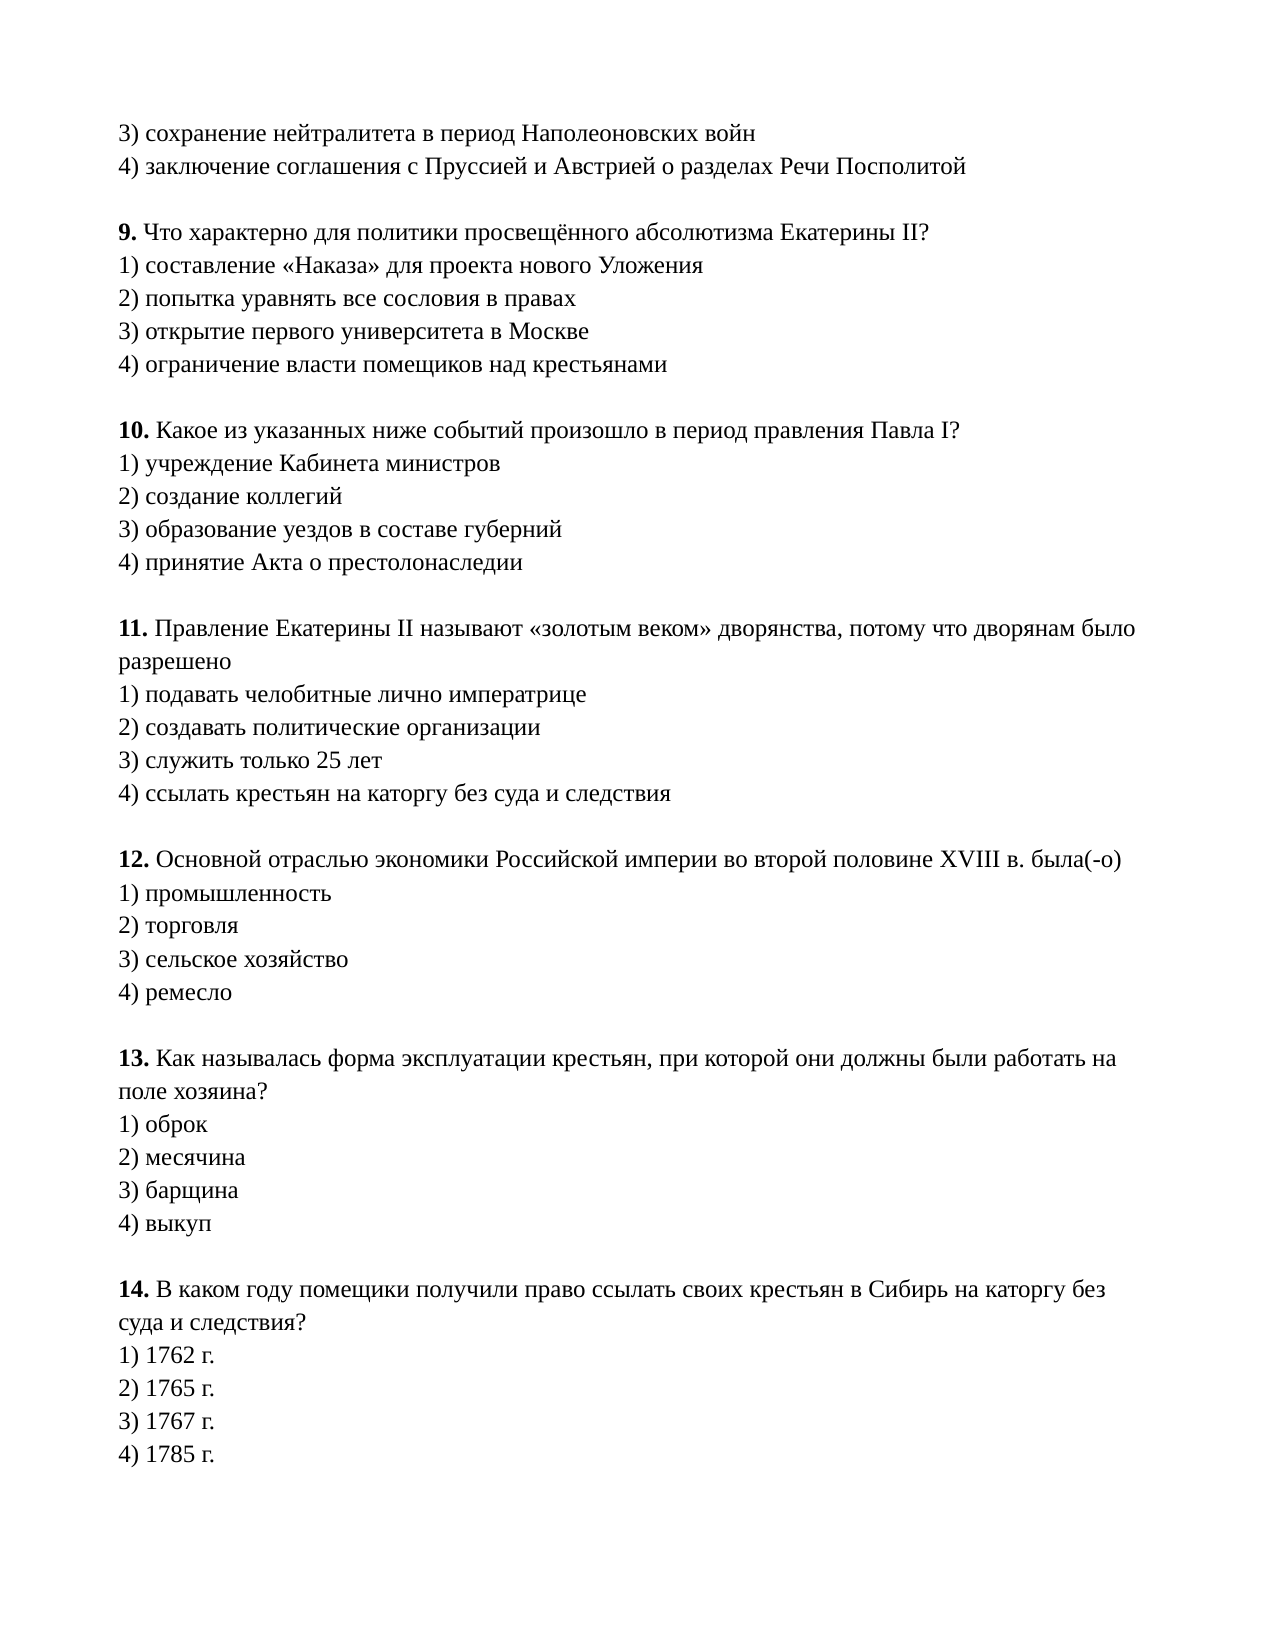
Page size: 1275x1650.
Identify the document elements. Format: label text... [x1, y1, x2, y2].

text 1) оброк 2) месячина 3) барщина 4) выкуп [118, 1109, 1157, 1237]
text 1) учреждение Кабинета министров 2) создание коллегий 3) образование уездов в составе губерний 4) принятие Акта о престолонаследии [118, 448, 1157, 576]
text 14. В каком году помещики получили право ссылать своих кре­стьян в Сибирь на каторгу без суда и следствия? [118, 1274, 1157, 1336]
text 3) сохранение нейтралитета в период Наполеоновских войн 4) заключение соглашения с Пруссией и Австрией о разделах Речи Посполитой [118, 118, 1157, 180]
text 12. Основной отраслью экономики Российской империи во второй половине XVIII в. была(-о) [118, 844, 1157, 873]
text 10. Какое из указанных ниже событий произошло в период правления Павла I? [118, 415, 1157, 444]
text 1) промышленность 2) торговля 3) сельское хозяйство 4) ремесло [118, 878, 1157, 1005]
text 9. Что характерно для политики просвещённого абсолютизма Екатерины II? [118, 217, 1157, 246]
text 11. Правление Екатерины II называют «золотым веком» дворянства, потому что дворянам было разрешено [118, 613, 1157, 675]
text 1) 1762 г. 2) 1765 г. 3) 1767 г. 4) 1785 г. [118, 1340, 1157, 1468]
text 1) составление «Наказа» для проекта нового Уложения 2) попытка уравнять все сословия в правах 3) открытие первого университета в Москве 4) ограничение власти помещиков над крестьянами [118, 250, 1157, 378]
text 13. Как называлась форма эксплуатации крестьян, при которой они должны были работать на поле хозяина? [118, 1043, 1157, 1104]
text 1) подавать челобитные лично императрице 2) создавать политические организации 3) служить только 25 лет 4) ссылать крестьян на каторгу без суда и следствия [118, 679, 1157, 807]
